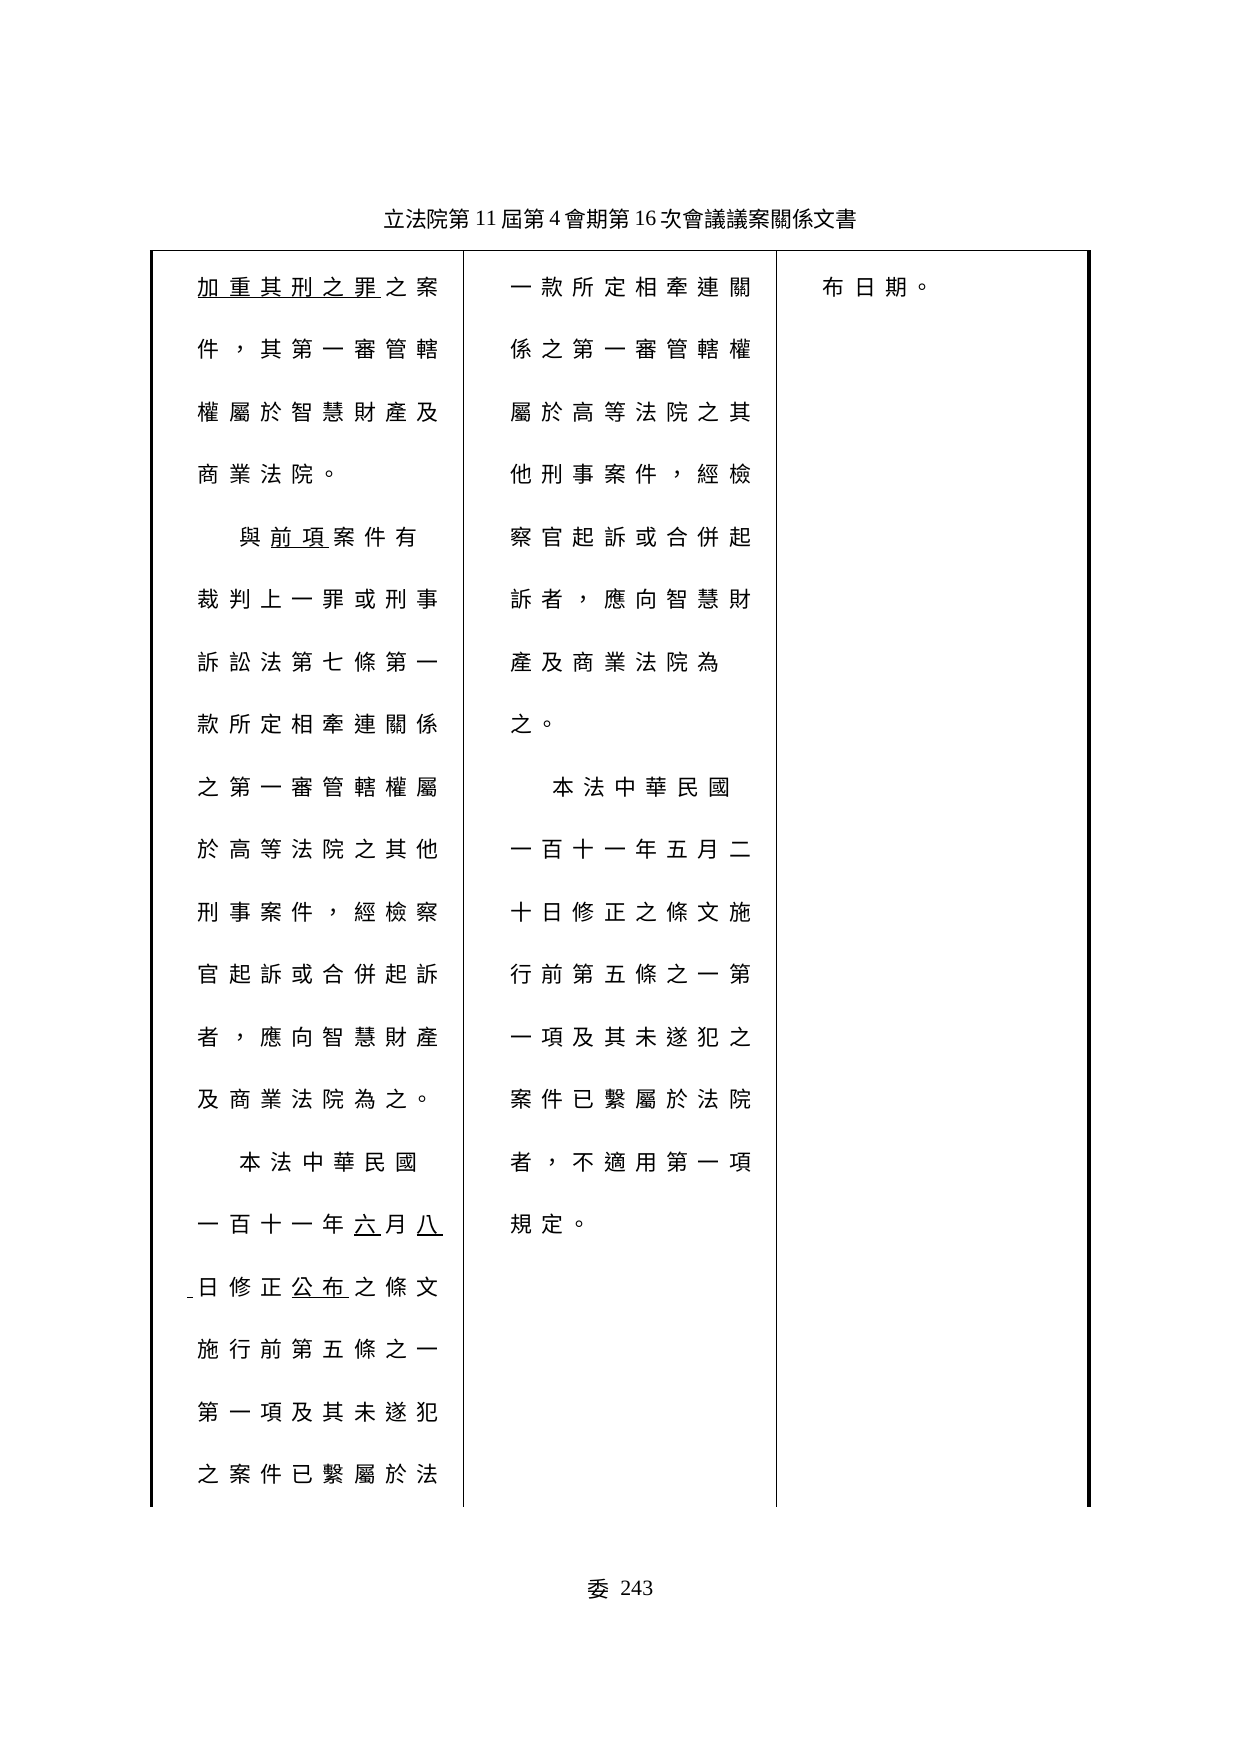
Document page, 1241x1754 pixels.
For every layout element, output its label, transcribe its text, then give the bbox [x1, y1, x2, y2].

table_cell 一款所定相牽連關係之第一審管轄權屬於高等法院之其他刑事案件，經檢察官起訴或合併起訴者，應向智慧財產及商業法院為之。 本法中華民國一百十一年五月二十日修正之條文施行前第五條之一第一項及其未遂犯之案件已繫屬於法院者，不適用第一項規定。 [464, 251, 776, 1507]
table_cell 加重其刑之罪之案件，其第一審管轄權屬於智慧財產及商業法院。 與前項案件有裁判上一罪或刑事訴訟法第七條第一款所定相牽連關係之第一審管轄權屬於高等法院之其他刑事案件，經檢察官起訴或合併起訴者，應向智慧財產及商業法院為之。 本法中華民國一百十一年六月八日修正公布之條文施行前第五條之一第一項及其未遂犯之案件已繫屬於法 [153, 251, 463, 1507]
table_cell 布日期。 [777, 251, 1087, 1507]
